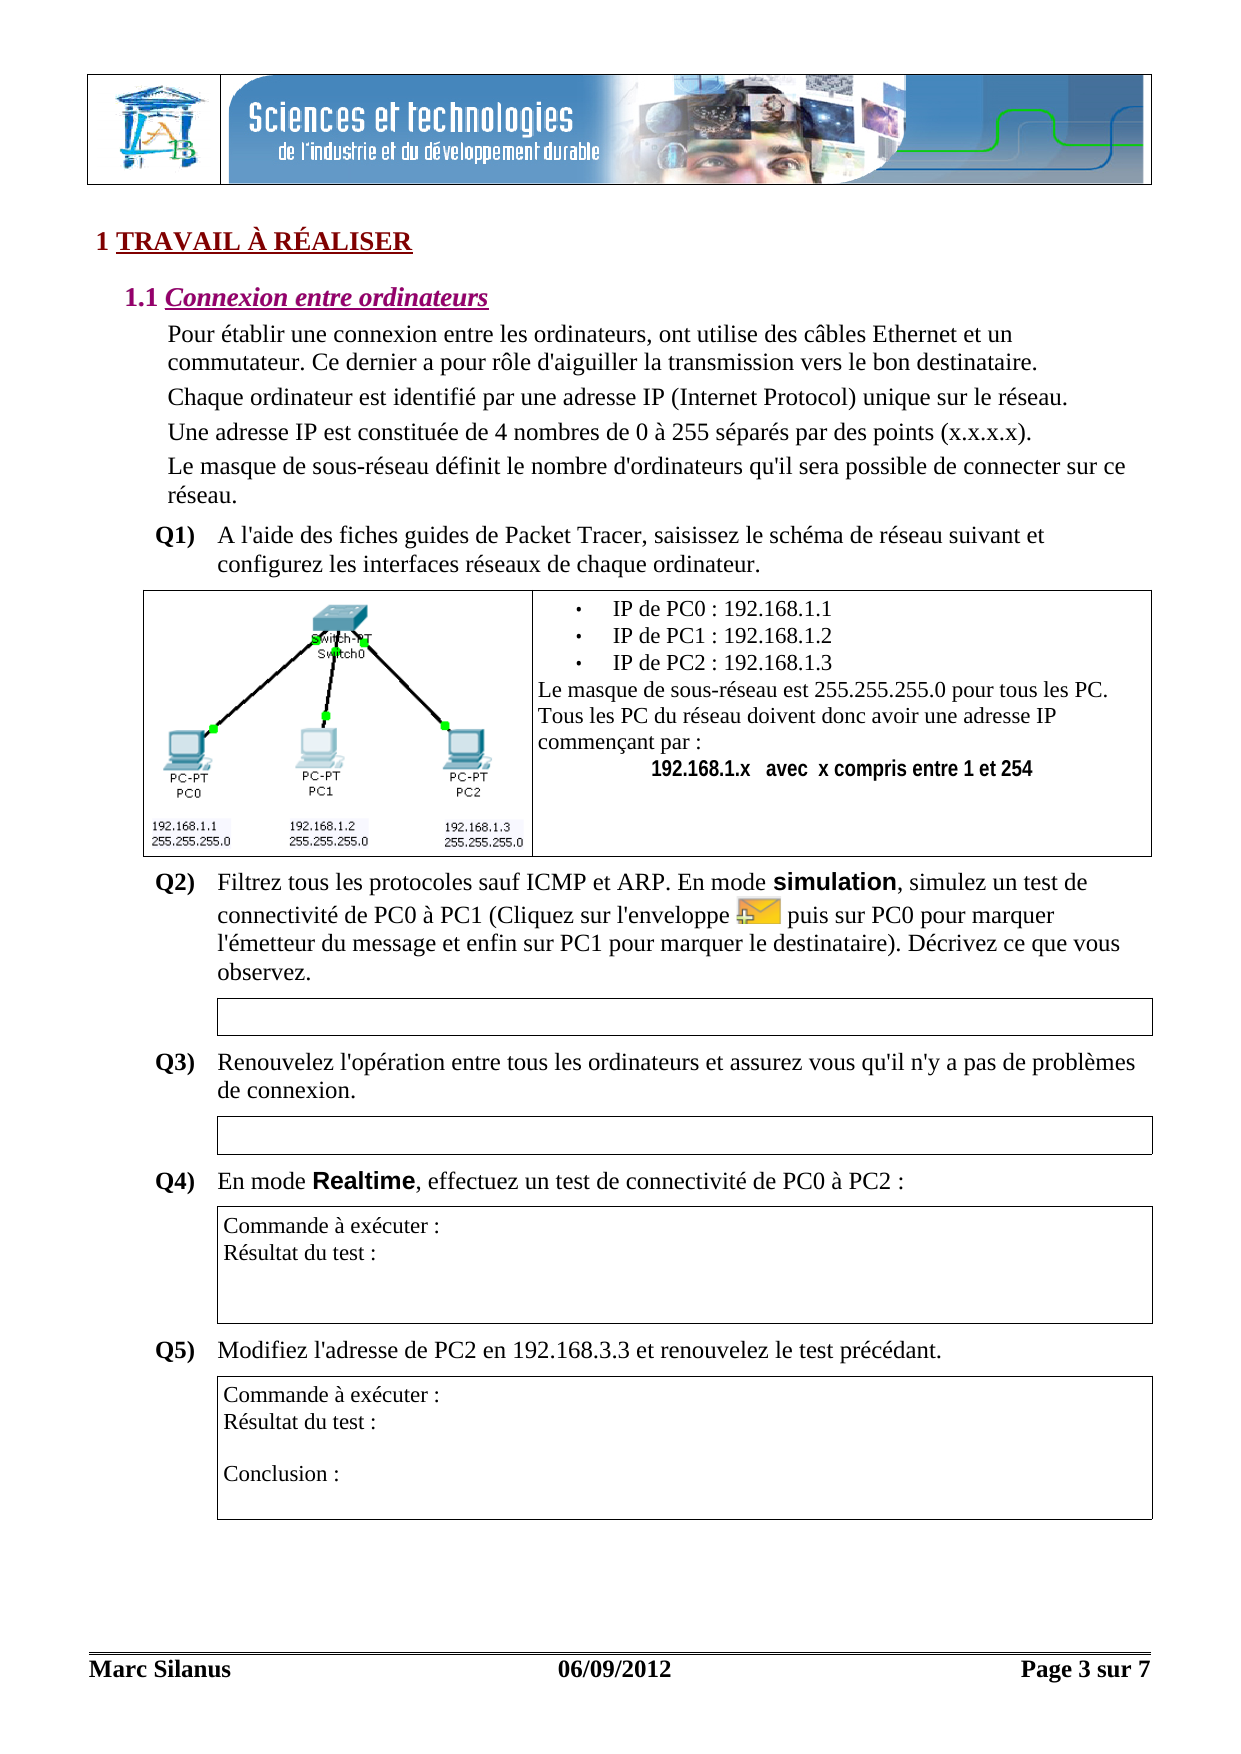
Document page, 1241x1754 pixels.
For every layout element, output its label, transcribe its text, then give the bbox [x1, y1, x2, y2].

picture [228, 75, 1144, 184]
table_header Commande à exécuter : Résultat du test : [218, 1207, 1152, 1323]
table_header Commande à exécuter : Résultat du test : Conclusion : [218, 1377, 1152, 1519]
text Une adresse IP est constituée de 4 nombres de 0 à 255 séparés par des points (x.x.x.x). [167, 417, 1151, 446]
table_header IP de PC0 : 192.168.1.1 IP de PC1 : 192.168.1.2 IP de PC2 : 192.168.1.3 Le masque de sous-réseau est 255.255.255.0 pour tous les PC. Tous les PC du réseau doivent donc avoir une adresse IP commençant par : 192.168.1.x avec x compris entre 1 et 254 [533, 591, 1151, 856]
table_header [218, 999, 1152, 1035]
subtitle En mode Realtime, effectuez un test de connectivité de PC0 à PC2 : [155, 1166, 1151, 1194]
text Le masque de sous-réseau définit le nombre d'ordinateurs qu'il sera possible de connecter sur ce réseau. [167, 451, 1151, 509]
text Pour établir une connexion entre les ordinateurs, ont utilise des câbles Ethernet et un commutateur. Ce dernier a pour rôle d'aiguiller la transmission vers le bon destinataire. [167, 319, 1151, 376]
picture [148, 595, 527, 850]
subtitle Modifiez l'adresse de PC2 en 192.168.3.3 et renouvelez le test précédant. [155, 1335, 1151, 1364]
subtitle A l'aide des fiches guides de Packet Tracer, saisissez le schéma de réseau suivant et configurez les interfaces réseaux de chaque ordinateur. [155, 521, 1151, 578]
subtitle Connexion entre ordinateurs [118, 281, 1151, 312]
subtitle Renouvelez l'opération entre tous les ordinateurs et assurez vous qu'il n'y a pas de problèmes de connexion. [155, 1047, 1151, 1104]
table_header [144, 591, 532, 856]
table_header [218, 1117, 1152, 1154]
subtitle Filtrez tous les protocoles sauf ICMP et ARP. En mode simulation, simulez un test de connectivité de PC0 à PC1 (Cliquez sur l'enveloppe puis sur PC0 pour marquer l'émetteur du message et enfin sur PC1 pour marquer le destinataire). Décrivez ce que vous observez. [155, 867, 1151, 986]
subtitle Travail à réaliser [89, 225, 1151, 256]
text Chaque ordinateur est identifié par une adresse IP (Internet Protocol) unique sur le réseau. [167, 382, 1151, 411]
